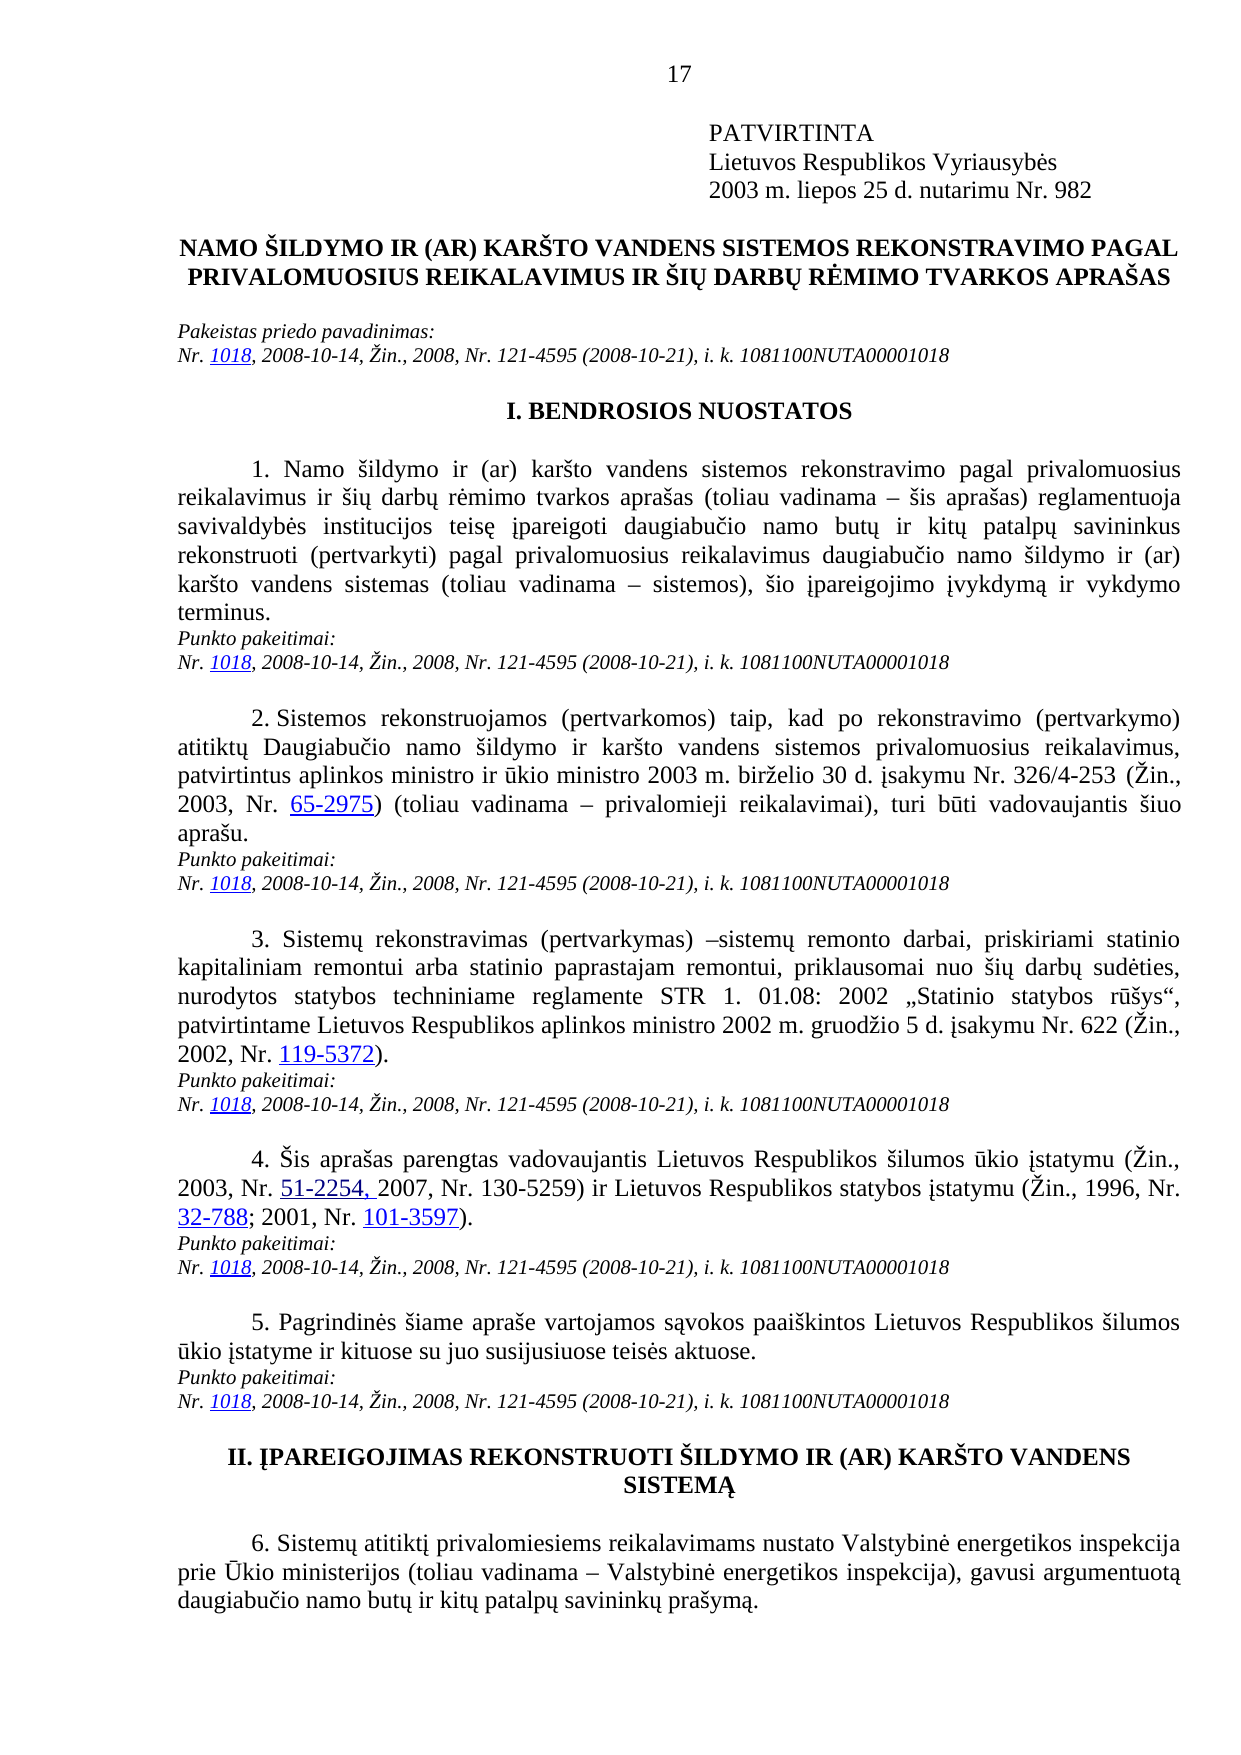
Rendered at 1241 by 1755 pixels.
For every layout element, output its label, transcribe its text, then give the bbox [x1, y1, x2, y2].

text 4. Šis aprašas parengtas vadovaujantis Lietuvos Respublikos šilumos ūkio įstatymu (Žin., 2003, Nr. 51-2254, 2007, Nr. 130-5259) ir Lietuvos Respublikos statybos įstatymu (Žin., 1996, Nr. 32-788; 2001, Nr. 101-3597). [177, 1144, 1181, 1231]
text 3. Sistemų rekonstravimas (pertvarkymas) –sistemų remonto darbai, priskiriami statinio kapitaliniam remontui arba statinio paprastajam remontui, priklausomai nuo šių darbų sudėties, nurodytos statybos techniniame reglamente STR 1. 01.08: 2002 „Statinio statybos rūšys“, patvirtintame Lietuvos Respublikos aplinkos ministro 2002 m. gruodžio 5 d. įsakymu Nr. 622 (Žin., 2002, Nr. 119-5372). [177, 924, 1181, 1067]
text Nr. 1018, 2008-10-14, Žin., 2008, Nr. 121-4595 (2008-10-21), i. k. 1081100NUTA00001018 [177, 1092, 1181, 1116]
text 2003 m. liepos 25 d. nutarimu Nr. 982 [177, 176, 1181, 204]
text Nr. 1018, 2008-10-14, Žin., 2008, Nr. 121-4595 (2008-10-21), i. k. 1081100NUTA00001018 [177, 1389, 1181, 1413]
text PATVIRTINTA [709, 118, 1181, 147]
text PRIVALOMUOSIUS REIKALAVIMUS IR ŠIŲ DARBŲ RĖMIMO TVARKOS APRAŠAS [177, 262, 1181, 291]
text Punkto pakeitimai: [177, 1067, 1181, 1092]
text Nr. 1018, 2008-10-14, Žin., 2008, Nr. 121-4595 (2008-10-21), i. k. 1081100NUTA00001018 [177, 1255, 1181, 1279]
text I. BENDROSIOS NUOSTATOS [177, 396, 1181, 425]
text II. ĮPAREIGOJIMAS REKONSTRUOTI ŠILDYMO IR (AR) KARŠTO VANDENS [177, 1442, 1181, 1471]
text Lietuvos Respublikos Vyriausybės [177, 147, 1181, 176]
text Punkto pakeitimai: [177, 1365, 1181, 1389]
text NAMO ŠILDYMO IR (AR) KARŠTO VANDENS SISTEMOS REKONSTRAVIMO PAGAL [177, 233, 1181, 262]
text Nr. 1018, 2008-10-14, Žin., 2008, Nr. 121-4595 (2008-10-21), i. k. 1081100NUTA00001018 [177, 650, 1181, 674]
text Nr. 1018, 2008-10-14, Žin., 2008, Nr. 121-4595 (2008-10-21), i. k. 1081100NUTA00001018 [177, 871, 1181, 895]
text 5. Pagrindinės šiame apraše vartojamos sąvokos paaiškintos Lietuvos Respublikos šilumos ūkio įstatyme ir kituose su juo susijusiuose teisės aktuose. [177, 1307, 1181, 1365]
text 6. Sistemų atitiktį privalomiesiems reikalavimams nustato Valstybinė energetikos inspekcija prie Ūkio ministerijos (toliau vadinama – Valstybinė energetikos inspekcija), gavusi argumentuotą daugiabučio namo butų ir kitų patalpų savininkų prašymą. [177, 1528, 1181, 1614]
text Punkto pakeitimai: [177, 1231, 1181, 1255]
text SISTEMĄ [177, 1471, 1181, 1499]
text Punkto pakeitimai: [177, 847, 1181, 871]
text Punkto pakeitimai: [177, 626, 1181, 650]
text Nr. 1018, 2008-10-14, Žin., 2008, Nr. 121-4595 (2008-10-21), i. k. 1081100NUTA00001018 [177, 343, 1181, 367]
text Pakeistas priedo pavadinimas: [177, 319, 1181, 343]
text 2. Sistemos rekonstruojamos (pertvarkomos) taip, kad po rekonstravimo (pertvarkymo) atitiktų Daugiabučio namo šildymo ir karšto vandens sistemos privalomuosius reikalavimus, patvirtintus aplinkos ministro ir ūkio ministro 2003 m. birželio 30 d. įsakymu Nr. 326/4-253 (Žin., 2003, Nr. 65-2975) (toliau vadinama – privalomieji reikalavimai), turi būti vadovaujantis šiuo aprašu. [177, 703, 1181, 847]
text 1. Namo šildymo ir (ar) karšto vandens sistemos rekonstravimo pagal privalomuosius reikalavimus ir šių darbų rėmimo tvarkos aprašas (toliau vadinama – šis aprašas) reglamentuoja savivaldybės institucijos teisę įpareigoti daugiabučio namo butų ir kitų patalpų savininkus rekonstruoti (pertvarkyti) pagal privalomuosius reikalavimus daugiabučio namo šildymo ir (ar) karšto vandens sistemas (toliau vadinama – sistemos), šio įpareigojimo įvykdymą ir vykdymo terminus. [177, 454, 1181, 626]
